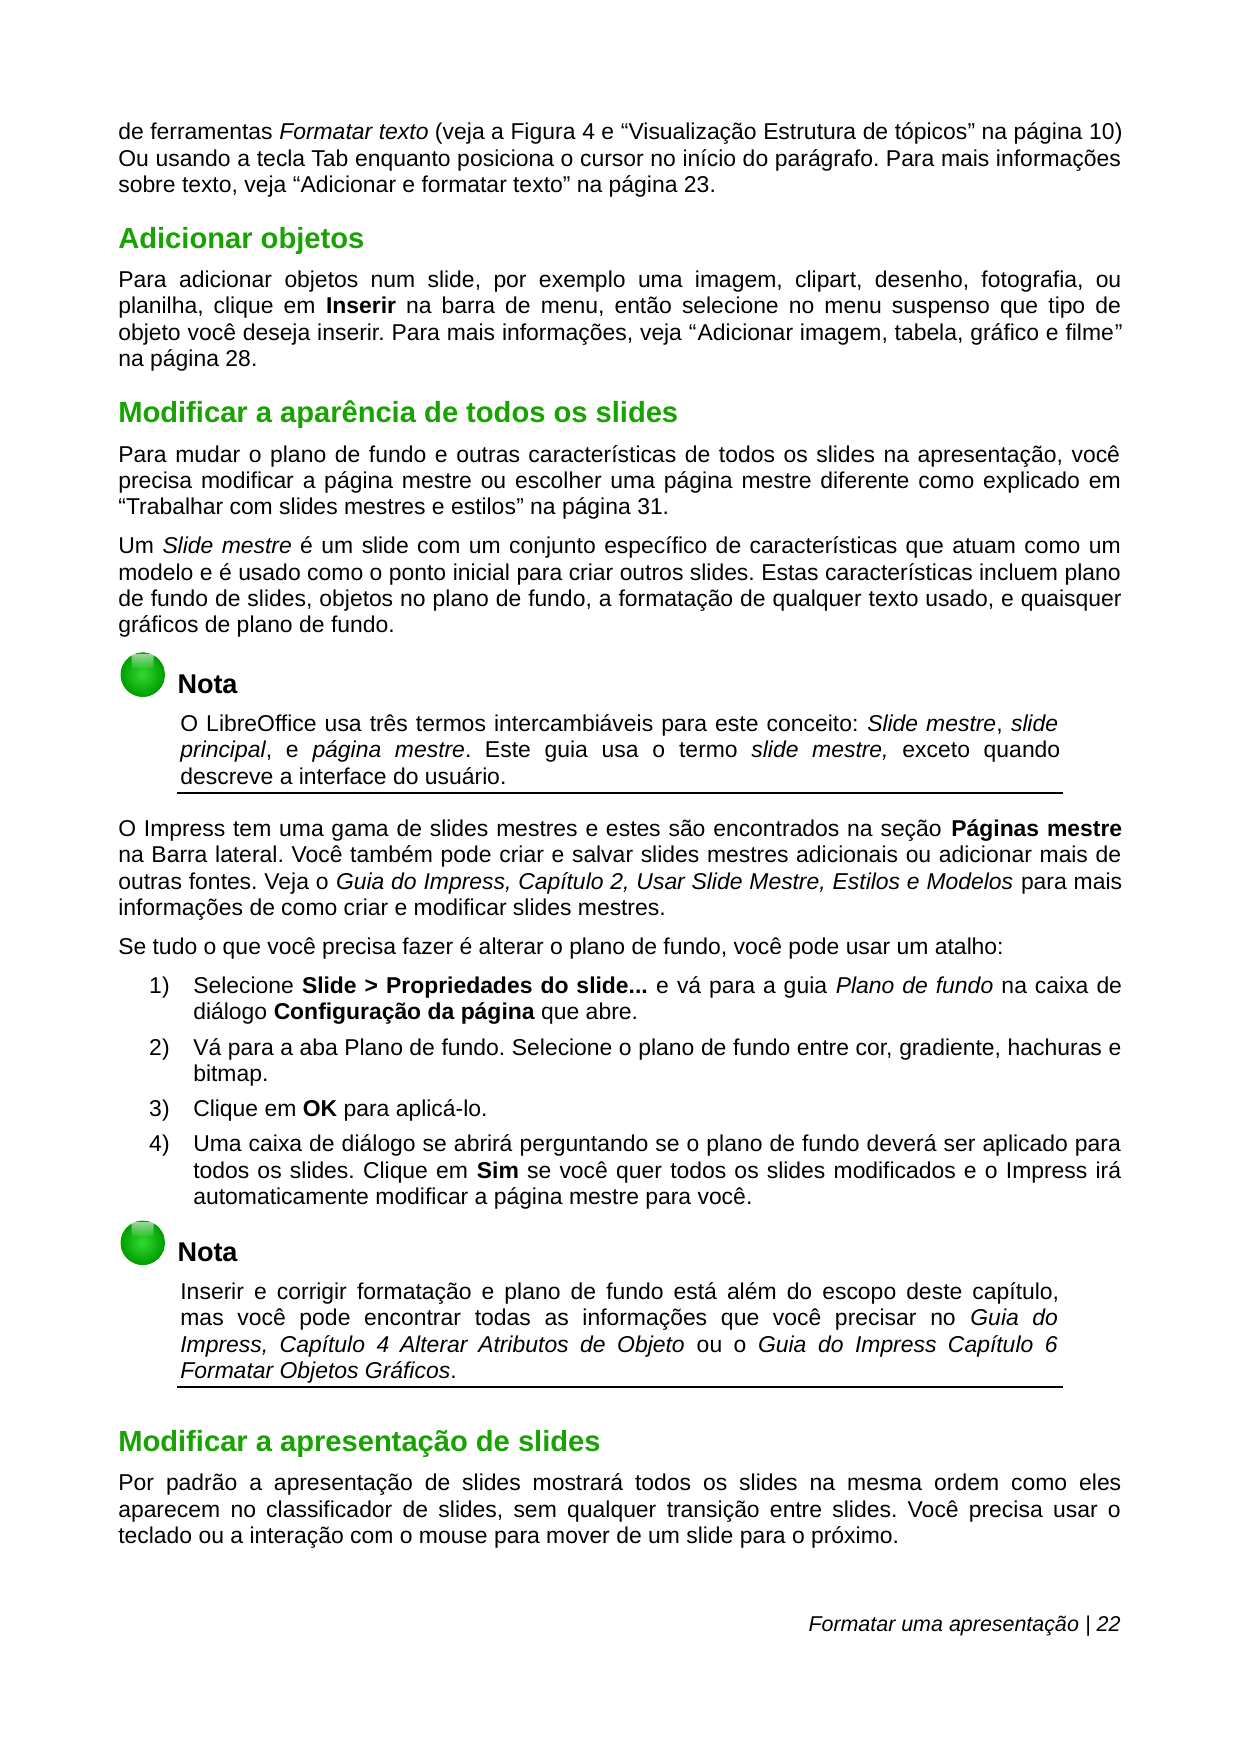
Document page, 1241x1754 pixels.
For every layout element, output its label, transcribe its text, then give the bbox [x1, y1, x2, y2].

text Para mudar o plano de fundo e outras características de todos os slides na apresentação, você precisa modificar a página mestre ou escolher uma página mestre diferente como explicado em “Trabalhar com slides mestres e estilos” na página 31. [118, 441, 1122, 519]
text Um Slide mestre é um slide com um conjunto específico de características que atuam como um modelo e é usado como o ponto inicial para criar outros slides. Estas características incluem plano de fundo de slides, objetos no plano de fundo, a formatação de qualquer texto usado, e quaisquer gráficos de plano de fundo. [118, 532, 1122, 637]
subtitle Modificar a aparência de todos os slides [118, 395, 1122, 429]
text Inserir e corrigir formatação e plano de fundo está além do escopo deste capítulo, mas você pode encontrar todas as informações que você precisar no Guia do Impress, Capítulo 4 Alterar Atributos de Objeto ou o Guia do Impress Capítulo 6 Formatar Objetos Gráficos. [177, 1275, 1063, 1386]
list Vá para a aba Plano de fundo. Selecione o plano de fundo entre cor, gradiente, hachuras e bitmap. [169, 1033, 1122, 1086]
list Selecione Slide > Propriedades do slide... e vá para a guia Plano de fundo na caixa de diálogo Configuração da página que abre. [169, 972, 1122, 1024]
text Para adicionar objetos num slide, por exemplo uma imagem, clipart, desenho, fotografia, ou planilha, clique em Inserir na barra de menu, então selecione no menu suspenso que tipo de objeto você deseja inserir. Para mais informações, veja “Adicionar imagem, tabela, gráfico e filme” na página 28. [118, 266, 1122, 372]
list Uma caixa de diálogo se abrirá perguntando se o plano de fundo deverá ser aplicado para todos os slides. Clique em Sim se você quer todos os slides modificados e o Impress irá automaticamente modificar a página mestre para você. [169, 1130, 1122, 1209]
text O LibreOffice usa três termos intercambiáveis para este conceito: Slide mestre, slide principal, e página mestre. Este guia usa o termo slide mestre, exceto quando descreve a interface do usuário. [177, 707, 1063, 792]
subtitle Adicionar objetos [118, 221, 1122, 254]
subtitle Nota [118, 650, 1122, 699]
subtitle Modificar a apresentação de slides [118, 1424, 1122, 1457]
text de ferramentas Formatar texto (veja a Figura 4 e “Visualização Estrutura de tópicos” na página 10) Ou usando a tecla Tab enquanto posiciona o cursor no início do parágrafo. Para mais informações sobre texto, veja “Adicionar e formatar texto” na página 23. [118, 118, 1122, 197]
list Se tudo o que você precisa fazer é alterar o plano de fundo, você pode usar um atalho: [118, 933, 1122, 959]
list Clique em OK para aplicá-lo. [169, 1095, 1122, 1121]
text O Impress tem uma gama de slides mestres e estes são encontrados na seção Páginas mestre na Barra lateral. Você também pode criar e salvar slides mestres adicionais ou adicionar mais de outras fontes. Veja o Guia do Impress, Capítulo 2, Usar Slide Mestre, Estilos e Modelos para mais informações de como criar e modificar slides mestres. [118, 815, 1122, 921]
text Por padrão a apresentação de slides mostrará todos os slides na mesma ordem como eles aparecem no classificador de slides, sem qualquer transição entre slides. Você precisa usar o teclado ou a interação com o mouse para mover de um slide para o próximo. [118, 1469, 1122, 1548]
subtitle Nota [118, 1218, 1122, 1267]
